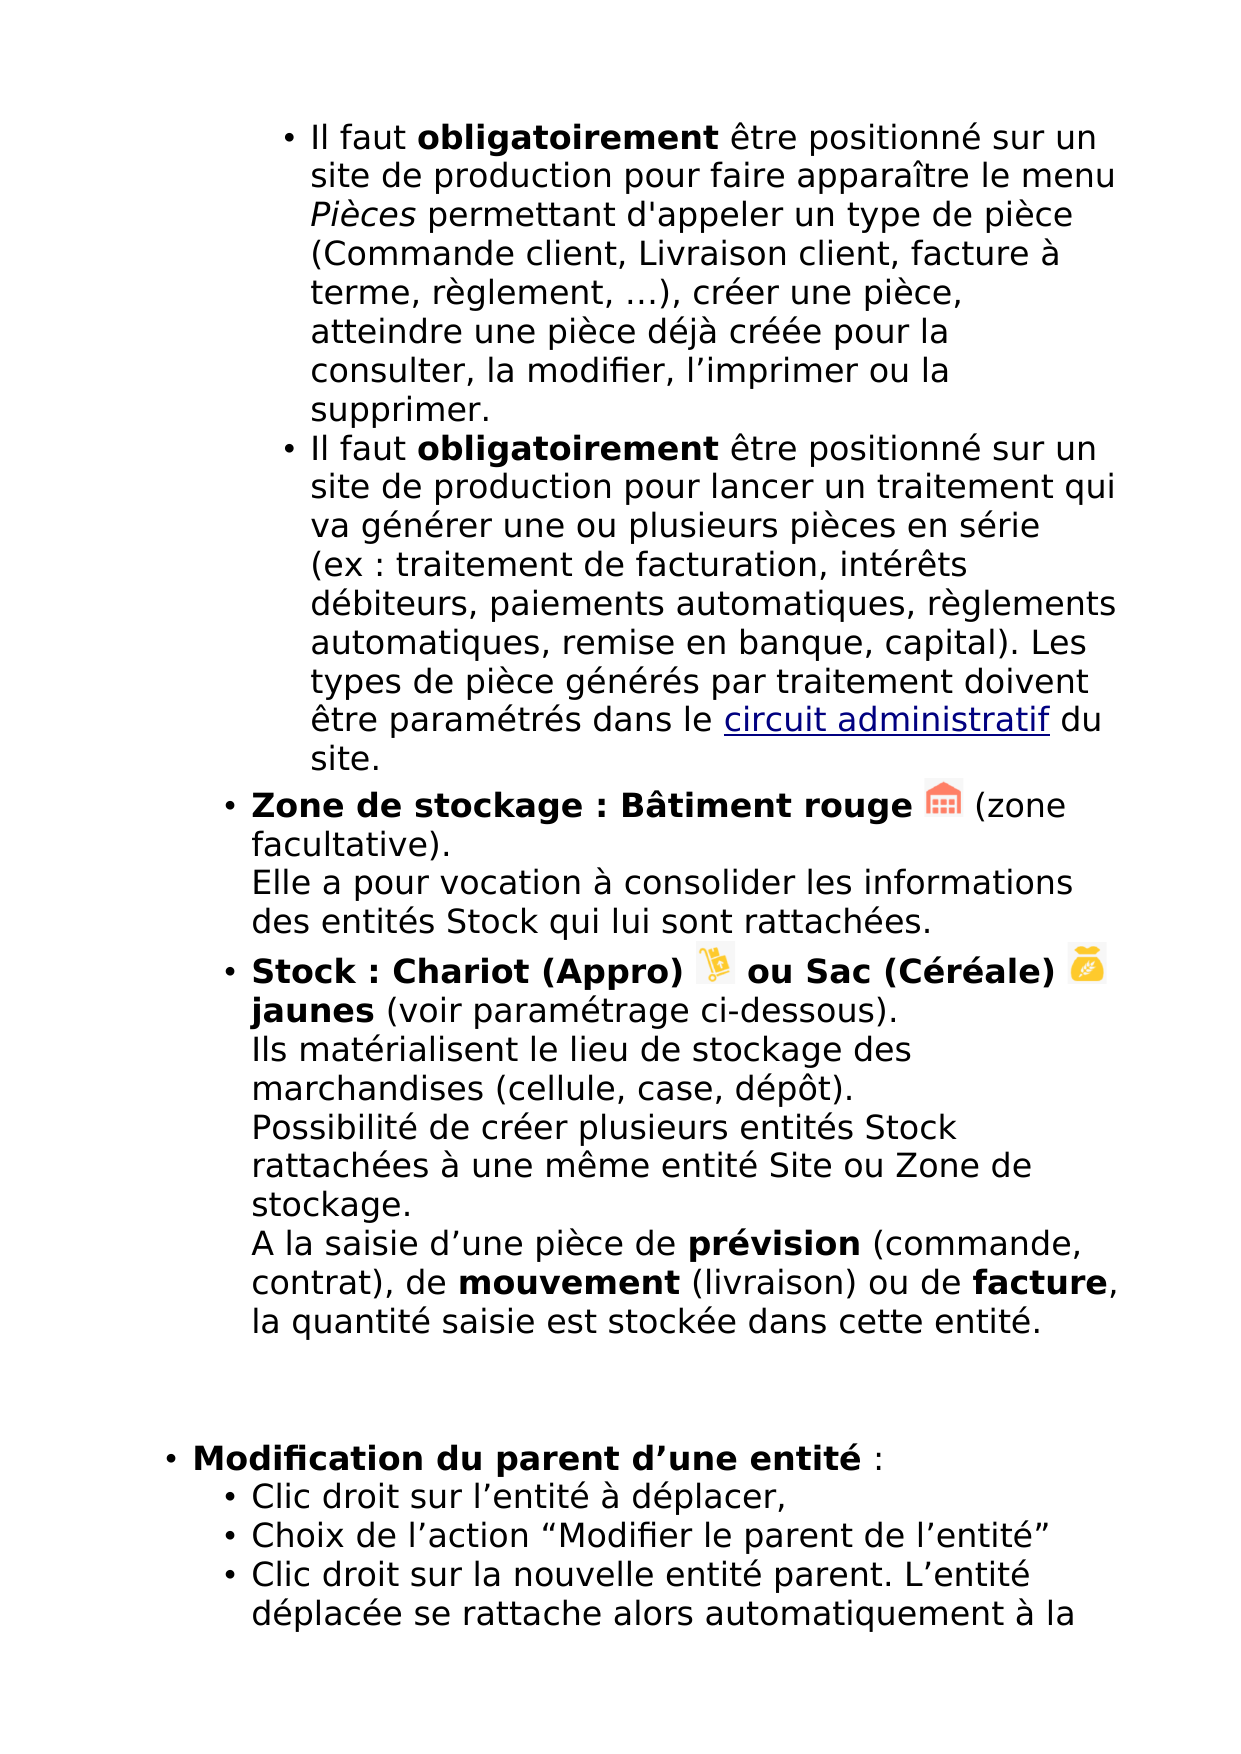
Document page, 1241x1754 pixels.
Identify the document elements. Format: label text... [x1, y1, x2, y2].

list Stock : Chariot (Appro) ou Sac (Céréale) jaunes (voir paramétrage ci-dessous). Ils matérialisent le lieu de stockage des marchandises (cellule, case, dépôt). Possibilité de créer plusieurs entités Stock rattachées à une même entité Site ou Zone de stockage. A la saisie d’une pièce de prévision (commande, contrat), de mouvement (livraison) ou de facture, la quantité saisie est stockée dans cette entité. [236, 942, 1122, 1380]
list Clic droit sur l’entité à déplacer, [236, 1478, 1122, 1517]
list Modification du parent d’une entité : [177, 1439, 1122, 1478]
list Clic droit sur la nouvelle entité parent. L’entité déplacée se rattache alors automatiquement à la [236, 1556, 1122, 1633]
list Il faut obligatoirement être positionné sur un site de production pour faire apparaître le menu Pièces permettant d'appeler un type de pièce (Commande client, Livraison client, facture à terme, règlement, …), créer une pièce, atteindre une pièce déjà créée pour la consulter, la modifier, l’imprimer ou la supprimer. [295, 118, 1122, 429]
picture [1067, 942, 1107, 984]
list Zone de stockage : Bâtiment rouge (zone facultative). Elle a pour vocation à consolider les informations des entités Stock qui lui sont rattachées. [236, 779, 1122, 942]
list Il faut obligatoirement être positionné sur un site de production pour lancer un traitement qui va générer une ou plusieurs pièces en série (ex : traitement de facturation, intérêts débiteurs, paiements automatiques, règlements automatiques, remise en banque, capital). Les types de pièce générés par traitement doivent être paramétrés dans le circuit administratif du site. [295, 429, 1122, 779]
list Choix de l’action “Modifier le parent de l’entité” [236, 1517, 1122, 1556]
picture [696, 941, 736, 984]
picture [924, 778, 964, 817]
